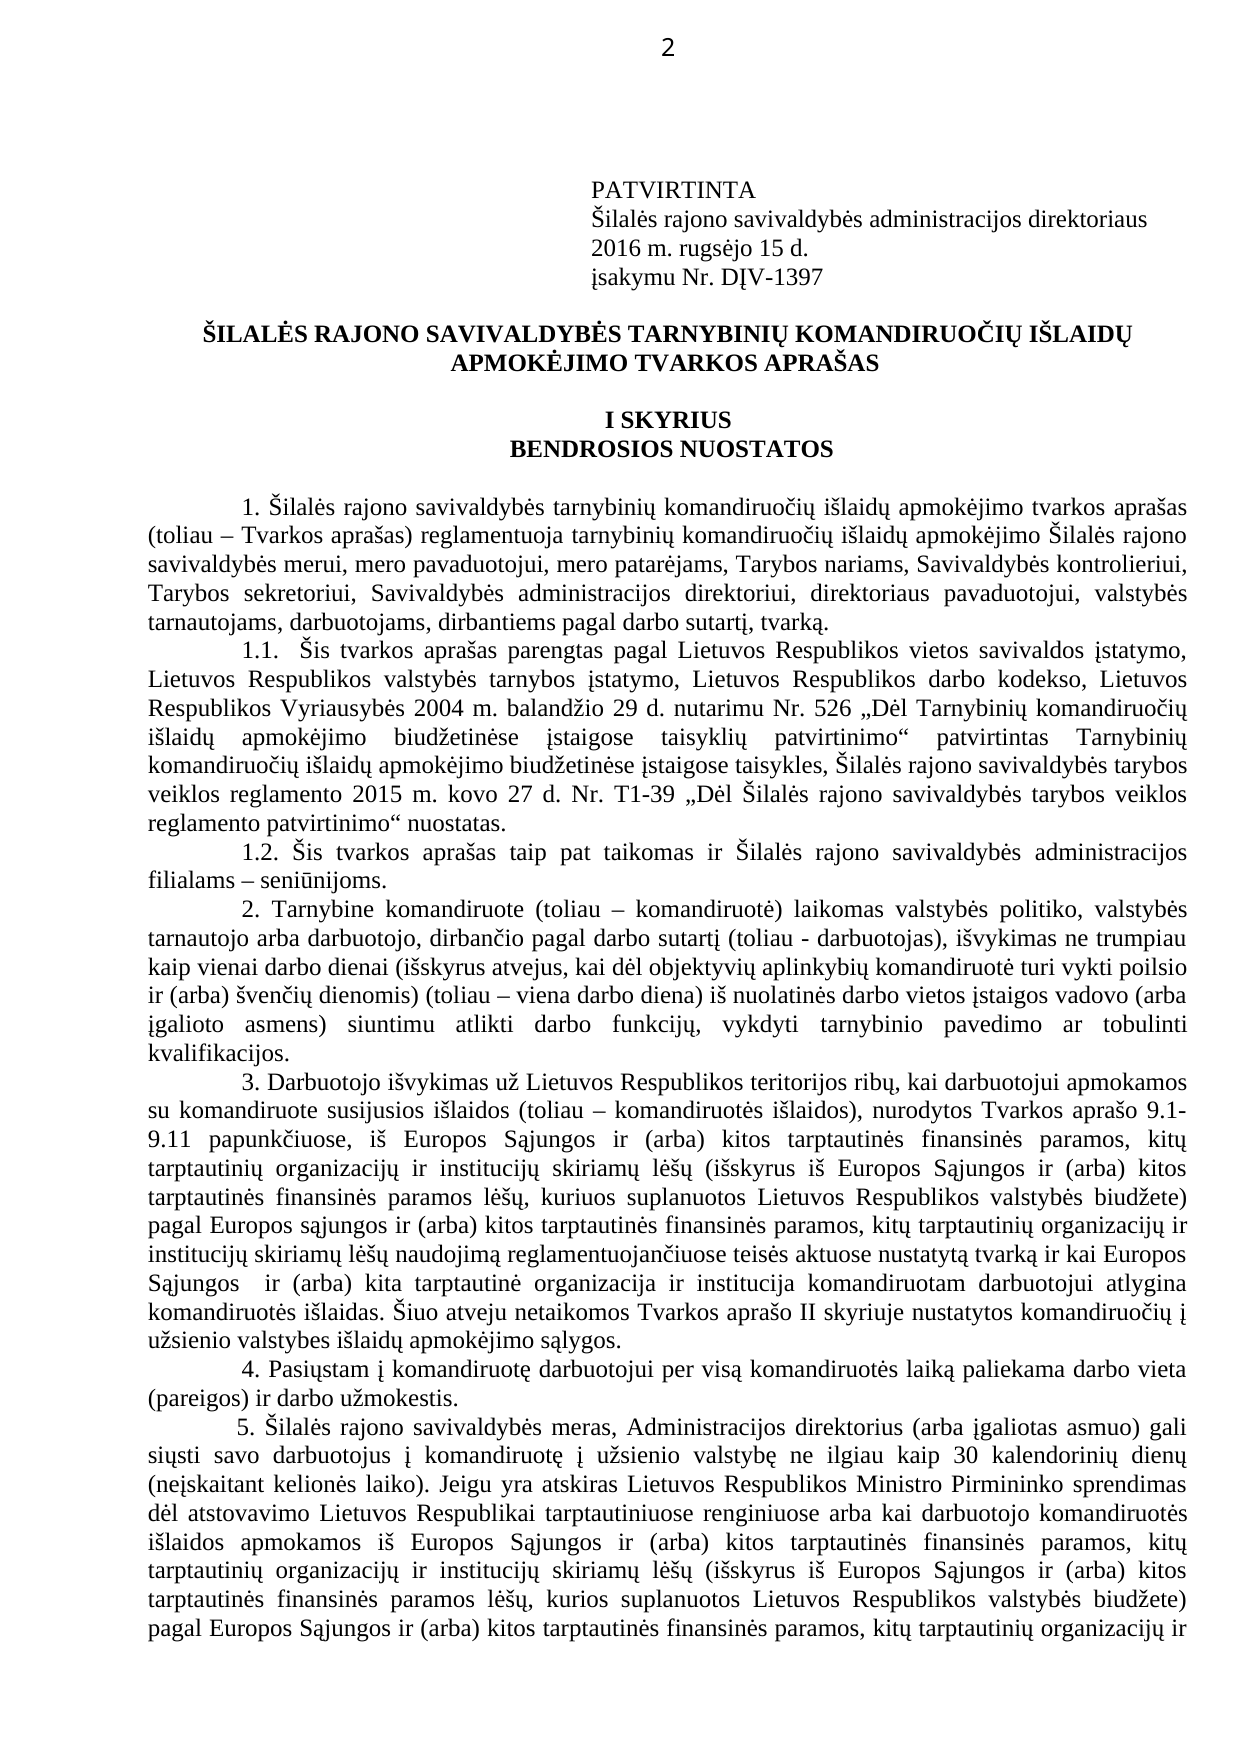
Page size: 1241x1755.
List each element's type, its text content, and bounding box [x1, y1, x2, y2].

text 2. Tarnybine komandiruote (toliau – komandiruotė) laikomas valstybės politiko, valstybės tarnautojo arba darbuotojo, dirbančio pagal darbo sutartį (toliau - darbuotojas), išvykimas ne trumpiau kaip vienai darbo dienai (išskyrus atvejus, kai dėl objektyvių aplinkybių komandiruotė turi vykti poilsio ir (arba) švenčių dienomis) (toliau – viena darbo diena) iš nuolatinės darbo vietos įstaigos vadovo (arba įgalioto asmens) siuntimu atlikti darbo funkcijų, vykdyti tarnybinio pavedimo ar tobulinti kvalifikacijos. [148, 894, 1188, 1067]
text 2016 m. rugsėjo 15 d. [591, 233, 1188, 262]
text 1.2. Šis tvarkos aprašas taip pat taikomas ir Šilalės rajono savivaldybės administracijos filialams – seniūnijoms. [148, 837, 1188, 894]
text 1.1. Šis tvarkos aprašas parengtas pagal Lietuvos Respublikos vietos savivaldos įstatymo, Lietuvos Respublikos valstybės tarnybos įstatymo, Lietuvos Respublikos darbo kodekso, Lietuvos Respublikos Vyriausybės 2004 m. balandžio 29 d. nutarimu Nr. 526 „Dėl Tarnybinių komandiruočių išlaidų apmokėjimo biudžetinėse įstaigose taisyklių patvirtinimo“ patvirtintas Tarnybinių komandiruočių išlaidų apmokėjimo biudžetinėse įstaigose taisykles, Šilalės rajono savivaldybės tarybos veiklos reglamento 2015 m. kovo 27 d. Nr. T1-39 „Dėl Šilalės rajono savivaldybės tarybos veiklos reglamento patvirtinimo“ nuostatas. [148, 636, 1188, 837]
text Šilalės rajono savivaldybės administracijos direktoriaus [591, 204, 1188, 233]
text 4. Pasiųstam į komandiruotę darbuotojui per visą komandiruotės laiką paliekama darbo vieta (pareigos) ir darbo užmokestis. [148, 1354, 1188, 1412]
text BENDROSIOS NUOSTATOS [148, 434, 1188, 463]
text ŠILALĖS RAJONO SAVIVALDYBĖS TARNYBINIŲ KOMANDIRUOČIŲ IŠLAIDŲ APMOKĖJIMO TVARKOS APRAŠAS [148, 319, 1188, 377]
text 5. Šilalės rajono savivaldybės meras, Administracijos direktorius (arba įgaliotas asmuo) gali siųsti savo darbuotojus į komandiruotę į užsienio valstybę ne ilgiau kaip 30 kalendorinių dienų (neįskaitant kelionės laiko). Jeigu yra atskiras Lietuvos Respublikos Ministro Pirmininko sprendimas dėl atstovavimo Lietuvos Respublikai tarptautiniuose renginiuose arba kai darbuotojo komandiruotės išlaidos apmokamos iš Europos Sąjungos ir (arba) kitos tarptautinės finansinės paramos, kitų tarptautinių organizacijų ir institucijų skiriamų lėšų (išskyrus iš Europos Sąjungos ir (arba) kitos tarptautinės finansinės paramos lėšų, kurios suplanuotos Lietuvos Respublikos valstybės biudžete) pagal Europos Sąjungos ir (arba) kitos tarptautinės finansinės paramos, kitų tarptautinių organizacijų ir [148, 1412, 1188, 1642]
text PATVIRTINTA [591, 176, 1188, 204]
text I SKYRIUS [148, 406, 1188, 434]
text 3. Darbuotojo išvykimas už Lietuvos Respublikos teritorijos ribų, kai darbuotojui apmokamos su komandiruote susijusios išlaidos (toliau – komandiruotės išlaidos), nurodytos Tvarkos aprašo 9.1-9.11 papunkčiuose, iš Europos Sąjungos ir (arba) kitos tarptautinės finansinės paramos, kitų tarptautinių organizacijų ir institucijų skiriamų lėšų (išskyrus iš Europos Sąjungos ir (arba) kitos tarptautinės finansinės paramos lėšų, kuriuos suplanuotos Lietuvos Respublikos valstybės biudžete) pagal Europos sąjungos ir (arba) kitos tarptautinės finansinės paramos, kitų tarptautinių organizacijų ir institucijų skiriamų lėšų naudojimą reglamentuojančiuose teisės aktuose nustatytą tvarką ir kai Europos Sąjungos ir (arba) kita tarptautinė organizacija ir institucija komandiruotam darbuotojui atlygina komandiruotės išlaidas. Šiuo atveju netaikomos Tvarkos aprašo II skyriuje nustatytos komandiruočių į užsienio valstybes išlaidų apmokėjimo sąlygos. [148, 1067, 1188, 1354]
text įsakymu Nr. DĮV-1397 [591, 262, 1188, 291]
text 1. Šilalės rajono savivaldybės tarnybinių komandiruočių išlaidų apmokėjimo tvarkos aprašas (toliau – Tvarkos aprašas) reglamentuoja tarnybinių komandiruočių išlaidų apmokėjimo Šilalės rajono savivaldybės merui, mero pavaduotojui, mero patarėjams, Tarybos nariams, Savivaldybės kontrolieriui, Tarybos sekretoriui, Savivaldybės administracijos direktoriui, direktoriaus pavaduotojui, valstybės tarnautojams, darbuotojams, dirbantiems pagal darbo sutartį, tvarką. [148, 492, 1188, 636]
